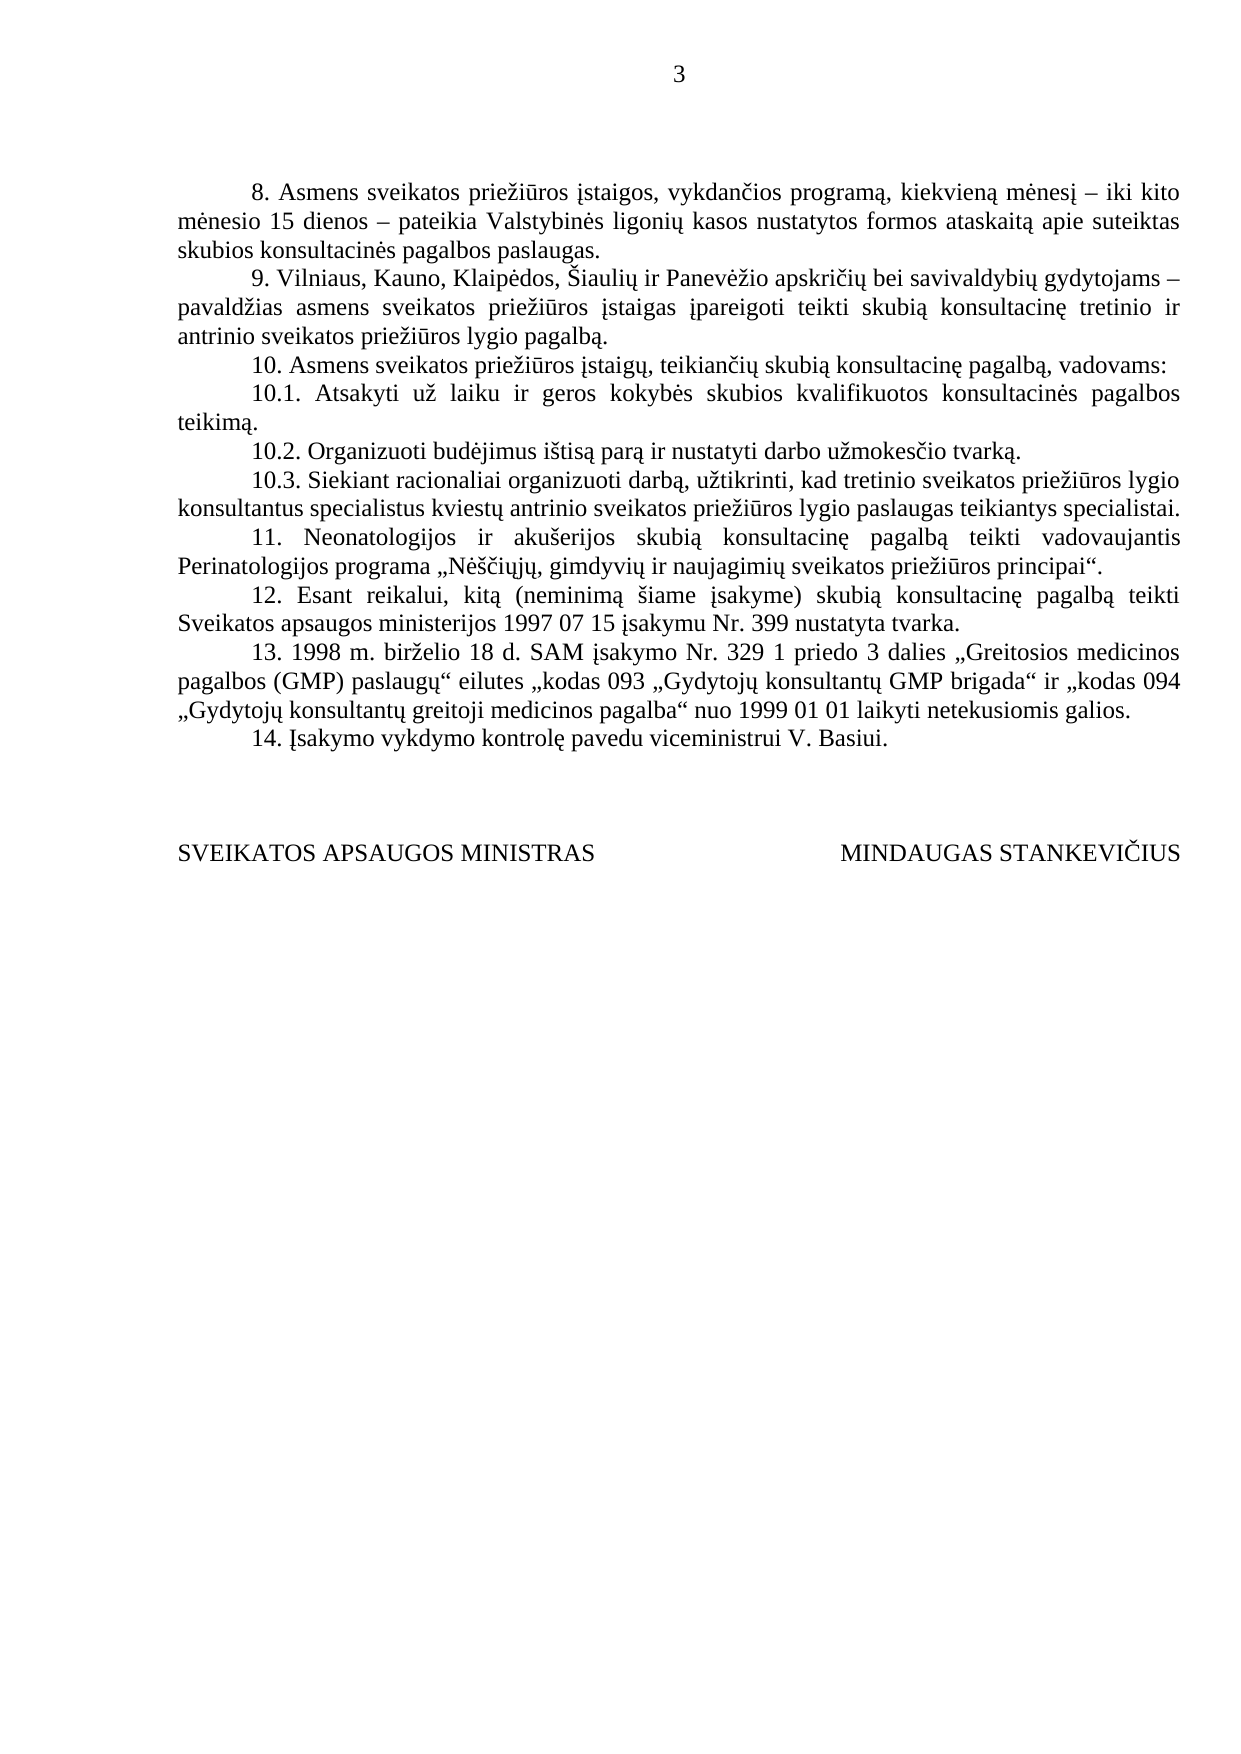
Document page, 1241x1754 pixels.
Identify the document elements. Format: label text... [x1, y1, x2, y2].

text 14. Įsakymo vykdymo kontrolę pavedu viceministrui V. Basiui. [177, 723, 1181, 752]
text SVEIKATOS APSAUGOS MINISTRAS MINDAUGAS STANKEVIČIUS [177, 838, 1181, 867]
text 10. Asmens sveikatos priežiūros įstaigų, teikiančių skubią konsultacinę pagalbą, vadovams: [177, 350, 1181, 378]
text 10.1. Atsakyti už laiku ir geros kokybės skubios kvalifikuotos konsultacinės pagalbos teikimą. [177, 378, 1181, 436]
text 9. Vilniaus, Kauno, Klaipėdos, Šiaulių ir Panevėžio apskričių bei savivaldybių gydytojams – pavaldžias asmens sveikatos priežiūros įstaigas įpareigoti teikti skubią konsultacinę tretinio ir antrinio sveikatos priežiūros lygio pagalbą. [177, 263, 1181, 350]
text 11. Neonatologijos ir akušerijos skubią konsultacinę pagalbą teikti vadovaujantis Perinatologijos programa „Nėščiųjų, gimdyvių ir naujagimių sveikatos priežiūros principai“. [177, 522, 1181, 580]
text 10.2. Organizuoti budėjimus ištisą parą ir nustatyti darbo užmokesčio tvarką. [177, 436, 1181, 465]
text 12. Esant reikalui, kitą (neminimą šiame įsakyme) skubią konsultacinę pagalbą teikti Sveikatos apsaugos ministerijos 1997 07 15 įsakymu Nr. 399 nustatyta tvarka. [177, 580, 1181, 637]
text 10.3. Siekiant racionaliai organizuoti darbą, užtikrinti, kad tretinio sveikatos priežiūros lygio konsultantus specialistus kviestų antrinio sveikatos priežiūros lygio paslaugas teikiantys specialistai. [177, 465, 1181, 522]
text 8. Asmens sveikatos priežiūros įstaigos, vykdančios programą, kiekvieną mėnesį – iki kito mėnesio 15 dienos – pateikia Valstybinės ligonių kasos nustatytos formos ataskaitą apie suteiktas skubios konsultacinės pagalbos paslaugas. [177, 177, 1181, 263]
text 13. 1998 m. birželio 18 d. SAM įsakymo Nr. 329 1 priedo 3 dalies „Greitosios medicinos pagalbos (GMP) paslaugų“ eilutes „kodas 093 „Gydytojų konsultantų GMP brigada“ ir „kodas 094 „Gydytojų konsultantų greitoji medicinos pagalba“ nuo 1999 01 01 laikyti netekusiomis galios. [177, 637, 1181, 723]
